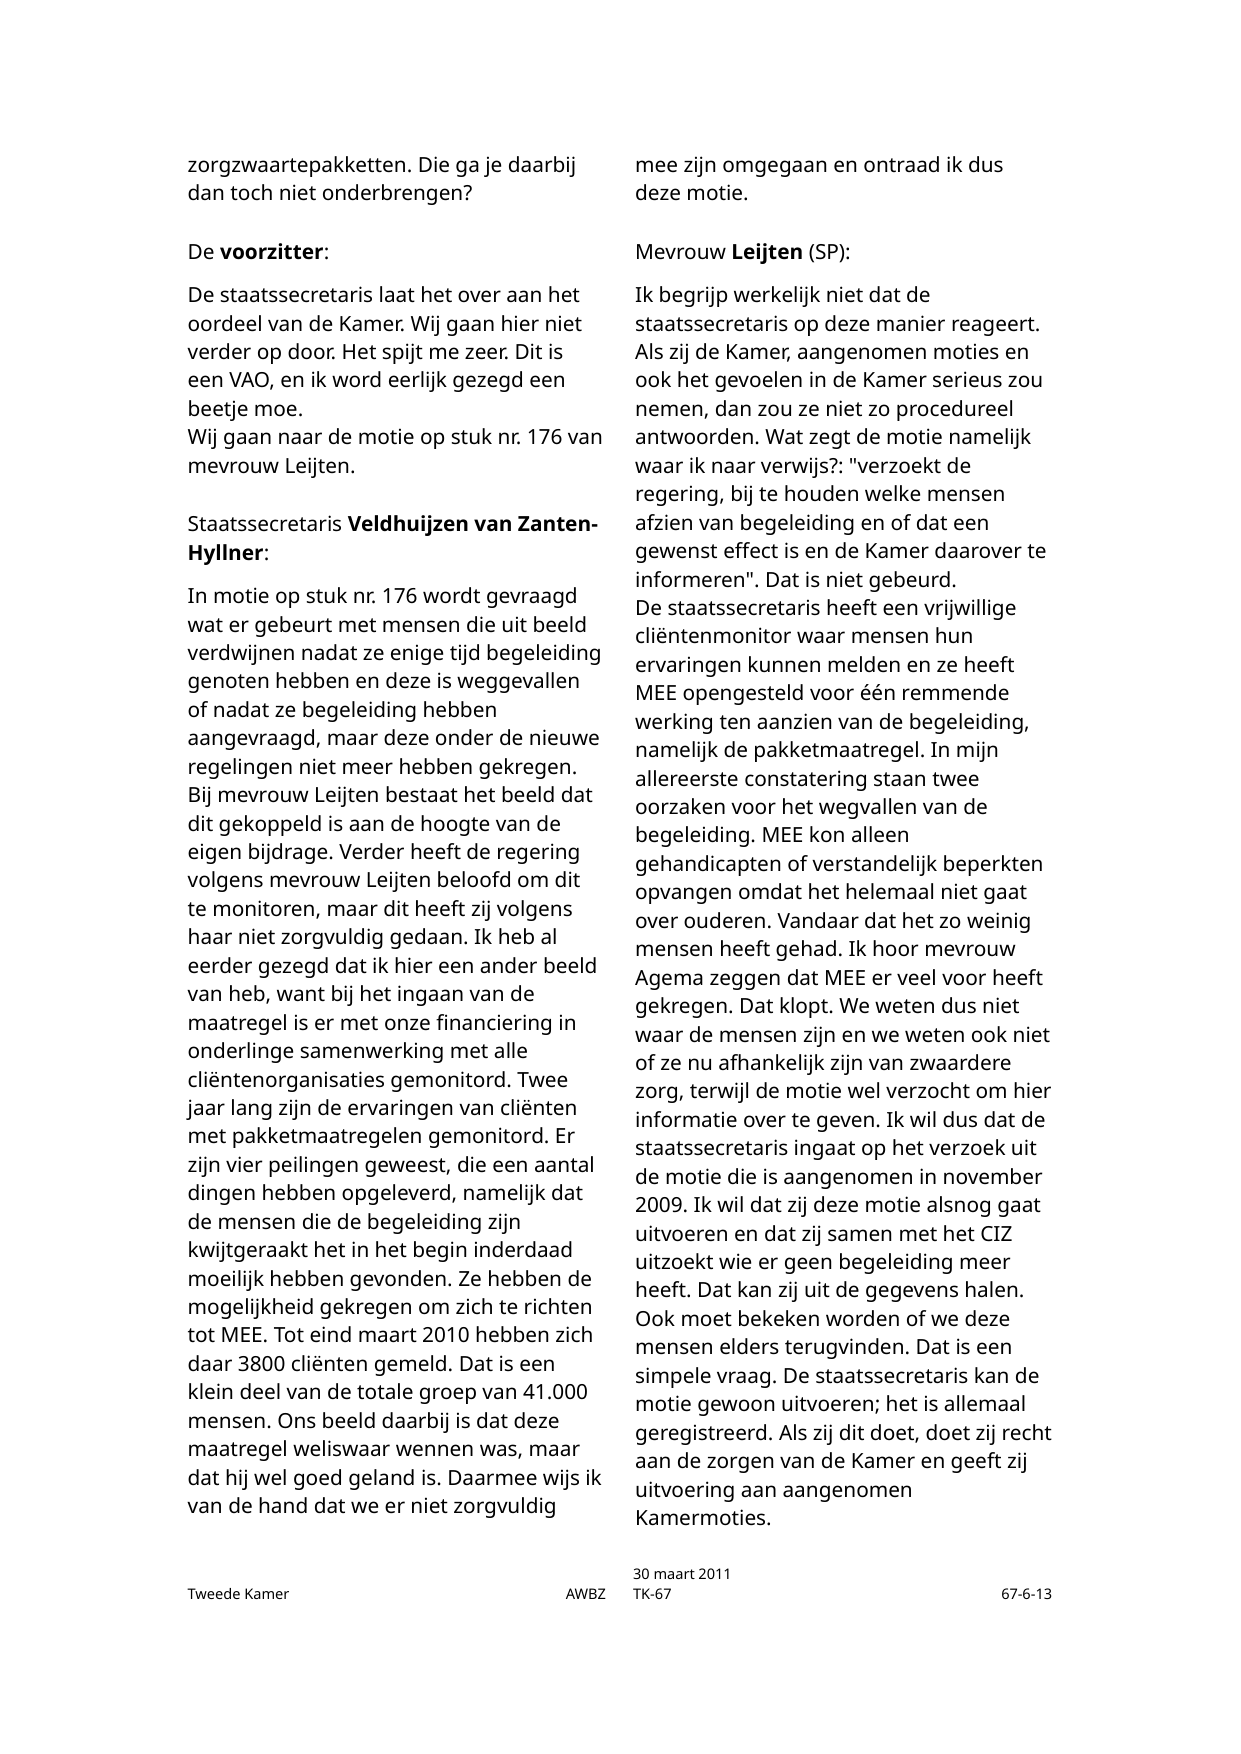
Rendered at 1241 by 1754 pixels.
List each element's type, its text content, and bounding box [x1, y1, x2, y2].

text Ik begrijp werkelijk niet dat de staatssecretaris op deze manier reageert. Als zij de Kamer, aangenomen moties en ook het gevoelen in de Kamer serieus zou nemen, dan zou ze niet zo procedureel antwoorden. Wat zegt de motie namelijk waar ik naar verwijs?: "verzoekt de regering, bij te houden welke mensen afzien van begeleiding en of dat een gewenst effect is en de Kamer daarover te informeren". Dat is niet gebeurd. [635, 280, 1053, 593]
text De voorzitter: [187, 237, 605, 265]
text De staatssecretaris heeft een vrijwillige cliëntenmonitor waar mensen hun ervaringen kunnen melden en ze heeft MEE opengesteld voor één remmende werking ten aanzien van de begeleiding, namelijk de pakketmaatregel. In mijn allereerste constatering staan twee oorzaken voor het wegvallen van de begeleiding. MEE kon alleen gehandicapten of verstandelijk beperkten opvangen omdat het helemaal niet gaat over ouderen. Vandaar dat het zo weinig mensen heeft gehad. Ik hoor mevrouw Agema zeggen dat MEE er veel voor heeft gekregen. Dat klopt. We weten dus niet waar de mensen zijn en we weten ook niet of ze nu afhankelijk zijn van zwaardere zorg, terwijl de motie wel verzocht om hier informatie over te geven. Ik wil dus dat de staatssecretaris ingaat op het verzoek uit de motie die is aangenomen in november 2009. Ik wil dat zij deze motie alsnog gaat uitvoeren en dat zij samen met het CIZ uitzoekt wie er geen begeleiding meer heeft. Dat kan zij uit de gegevens halen. Ook moet bekeken worden of we deze mensen elders terugvinden. Dat is een simpele vraag. De staatssecretaris kan de motie gewoon uitvoeren; het is allemaal geregistreerd. Als zij dit doet, doet zij recht aan de zorgen van de Kamer en geeft zij uitvoering aan aangenomen Kamermoties. [635, 593, 1053, 1532]
text mee zijn omgegaan en ontraad ik dus deze motie. [635, 150, 1053, 207]
text Staatssecretaris Veldhuijzen van Zanten-Hyllner: [187, 509, 605, 566]
text Wij gaan naar de motie op stuk nr. 176 van mevrouw Leijten. [187, 422, 605, 479]
text In motie op stuk nr. 176 wordt gevraagd wat er gebeurt met mensen die uit beeld verdwijnen nadat ze enige tijd begeleiding genoten hebben en deze is weggevallen of nadat ze begeleiding hebben aangevraagd, maar deze onder de nieuwe regelingen niet meer hebben gekregen. Bij mevrouw Leijten bestaat het beeld dat dit gekoppeld is aan de hoogte van de eigen bijdrage. Verder heeft de regering volgens mevrouw Leijten beloofd om dit te monitoren, maar dit heeft zij volgens haar niet zorgvuldig gedaan. Ik heb al eerder gezegd dat ik hier een ander beeld van heb, want bij het ingaan van de maatregel is er met onze financiering in onderlinge samenwerking met alle cliëntenorganisaties gemonitord. Twee jaar lang zijn de ervaringen van cliënten met pakketmaatregelen gemonitord. Er zijn vier peilingen geweest, die een aantal dingen hebben opgeleverd, namelijk dat de mensen die de begeleiding zijn kwijtgeraakt het in het begin inderdaad moeilijk hebben gevonden. Ze hebben de mogelijkheid gekregen om zich te richten tot MEE. Tot eind maart 2010 hebben zich daar 3800 cliënten gemeld. Dat is een klein deel van de totale groep van 41.000 mensen. Ons beeld daarbij is dat deze maatregel weliswaar wennen was, maar dat hij wel goed geland is. Daarmee wijs ik van de hand dat we er niet zorgvuldig [187, 581, 605, 1520]
text Mevrouw Leijten (SP): [635, 237, 1053, 265]
text De staatssecretaris laat het over aan het oordeel van de Kamer. Wij gaan hier niet verder op door. Het spijt me zeer. Dit is een VAO, en ik word eerlijk gezegd een beetje moe. [187, 280, 605, 422]
text zorgzwaartepakketten. Die ga je daarbij dan toch niet onderbrengen? [187, 150, 605, 207]
